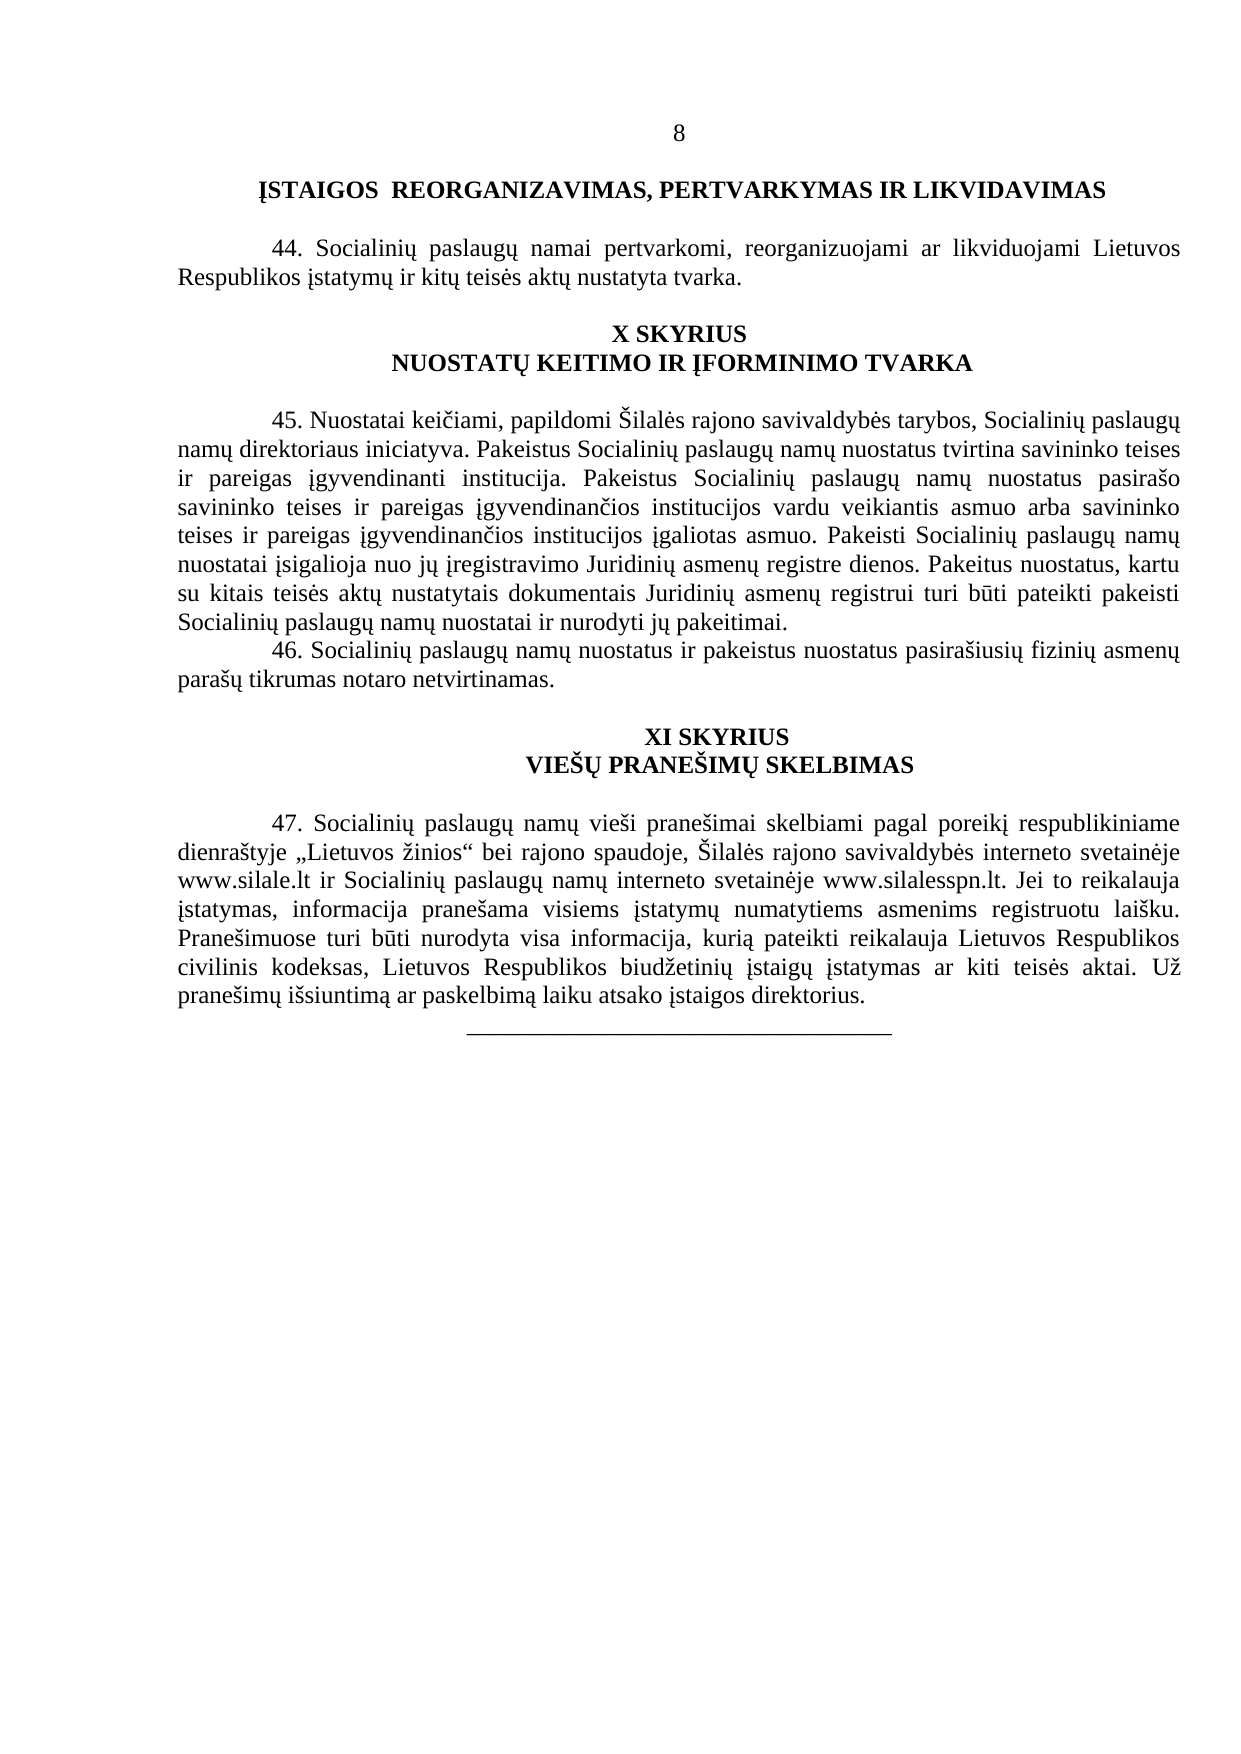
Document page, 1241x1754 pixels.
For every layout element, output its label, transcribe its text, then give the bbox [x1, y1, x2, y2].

text 46. Socialinių paslaugų namų nuostatus ir pakeistus nuostatus pasirašiusių fizinių asmenų parašų tikrumas notaro netvirtinamas. [177, 636, 1181, 693]
text XI SKYRIUS [177, 722, 1181, 751]
text ĮSTAIGOS REORGANIZAVIMAS, PERTVARKYMAS IR LIKVIDAVIMAS [177, 176, 1181, 204]
text __________________________________ [177, 1009, 1181, 1038]
text NUOSTATŲ KEITIMO IR ĮFORMINIMO TVARKA [177, 348, 1181, 377]
text X SKYRIUS [177, 319, 1181, 348]
text 45. Nuostatai keičiami, papildomi Šilalės rajono savivaldybės tarybos, Socialinių paslaugų namų direktoriaus iniciatyva. Pakeistus Socialinių paslaugų namų nuostatus tvirtina savininko teises ir pareigas įgyvendinanti institucija. Pakeistus Socialinių paslaugų namų nuostatus pasirašo savininko teises ir pareigas įgyvendinančios institucijos vardu veikiantis asmuo arba savininko teises ir pareigas įgyvendinančios institucijos įgaliotas asmuo. Pakeisti Socialinių paslaugų namų nuostatai įsigalioja nuo jų įregistravimo Juridinių asmenų registre dienos. Pakeitus nuostatus, kartu su kitais teisės aktų nustatytais dokumentais Juridinių asmenų registrui turi būti pateikti pakeisti Socialinių paslaugų namų nuostatai ir nurodyti jų pakeitimai. [177, 406, 1181, 636]
text VIEŠŲ PRANEŠIMŲ SKELBIMAS [177, 751, 1181, 779]
text 47. Socialinių paslaugų namų vieši pranešimai skelbiami pagal poreikį respublikiniame dienraštyje „Lietuvos žinios“ bei rajono spaudoje, Šilalės rajono savivaldybės interneto svetainėje www.silale.lt ir Socialinių paslaugų namų interneto svetainėje www.silalesspn.lt. Jei to reikalauja įstatymas, informacija pranešama visiems įstatymų numatytiems asmenims registruotu laišku. Pranešimuose turi būti nurodyta visa informacija, kurią pateikti reikalauja Lietuvos Respublikos civilinis kodeksas, Lietuvos Respublikos biudžetinių įstaigų įstatymas ar kiti teisės aktai. Už pranešimų išsiuntimą ar paskelbimą laiku atsako įstaigos direktorius. [177, 808, 1181, 1009]
text 44. Socialinių paslaugų namai pertvarkomi, reorganizuojami ar likviduojami Lietuvos Respublikos įstatymų ir kitų teisės aktų nustatyta tvarka. [177, 233, 1181, 291]
